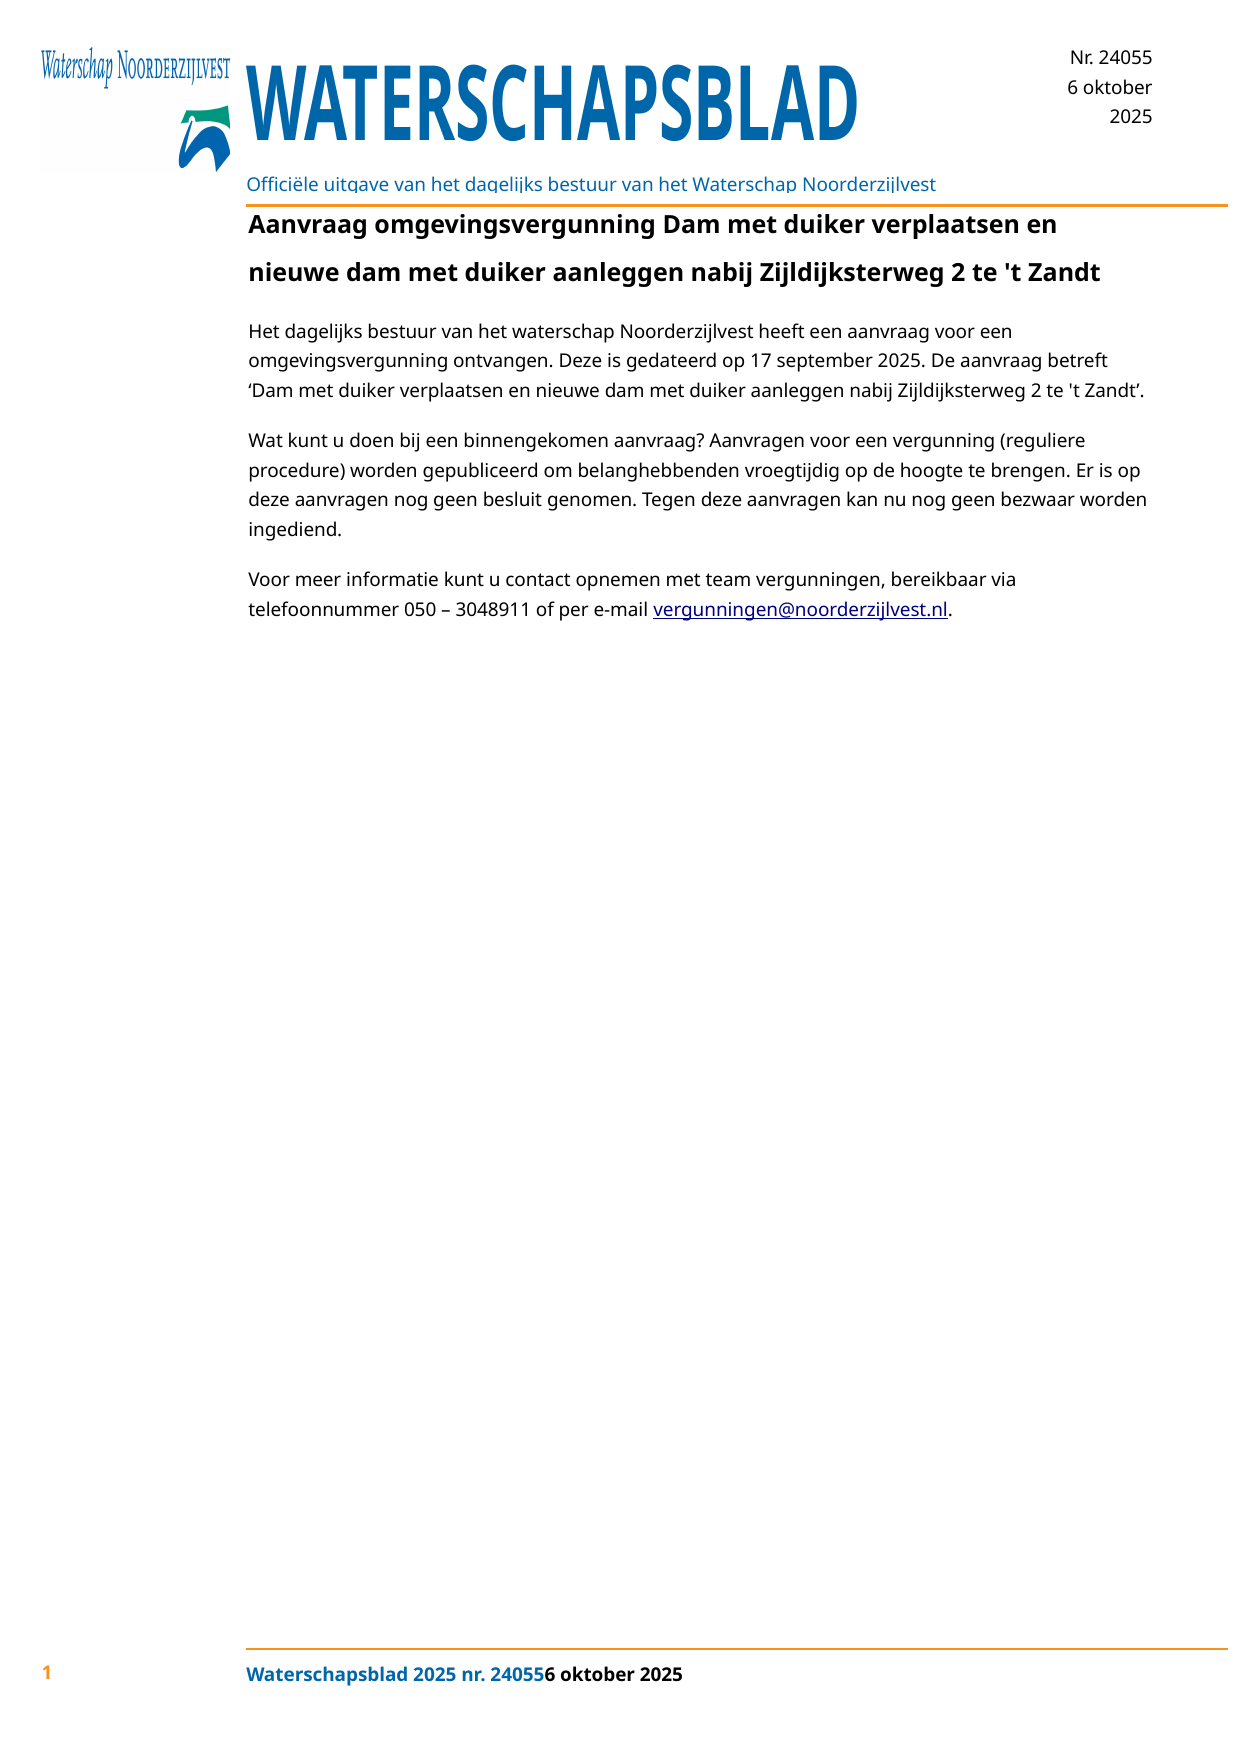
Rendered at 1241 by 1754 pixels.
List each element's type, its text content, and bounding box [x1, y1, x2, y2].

picture [41, 47, 231, 172]
text Het dagelijks bestuur van het waterschap Noorderzijlvest heeft een aanvraag voor een omgevingsvergunning ontvangen. Deze is gedateerd op 17 september 2025. De aanvraag betreft ‘Dam met duiker verplaatsen en nieuwe dam met duiker aanleggen nabij Zijldijksterweg 2 te 't Zandt’. [248, 318, 1152, 403]
text Voor meer informatie kunt u contact opnemen met team vergunningen, bereikbaar via telefoonnummer 050 – 3048911 of per e-mail vergunningen@noorderzijlvest.nl. [248, 567, 1152, 622]
text Aanvraag omgevingsvergunning Dam met duiker verplaatsen en nieuwe dam met duiker aanleggen nabij Zijldijksterweg 2 te 't Zandt [248, 207, 1152, 288]
text Wat kunt u doen bij een binnengekomen aanvraag? Aanvragen voor een vergunning (reguliere procedure) worden gepubliceerd om belanghebbenden vroegtijdig op de hoogte te brengen. Er is op deze aanvragen nog geen besluit genomen. Tegen deze aanvragen kan nu nog geen bezwaar worden ingediend. [248, 427, 1152, 542]
